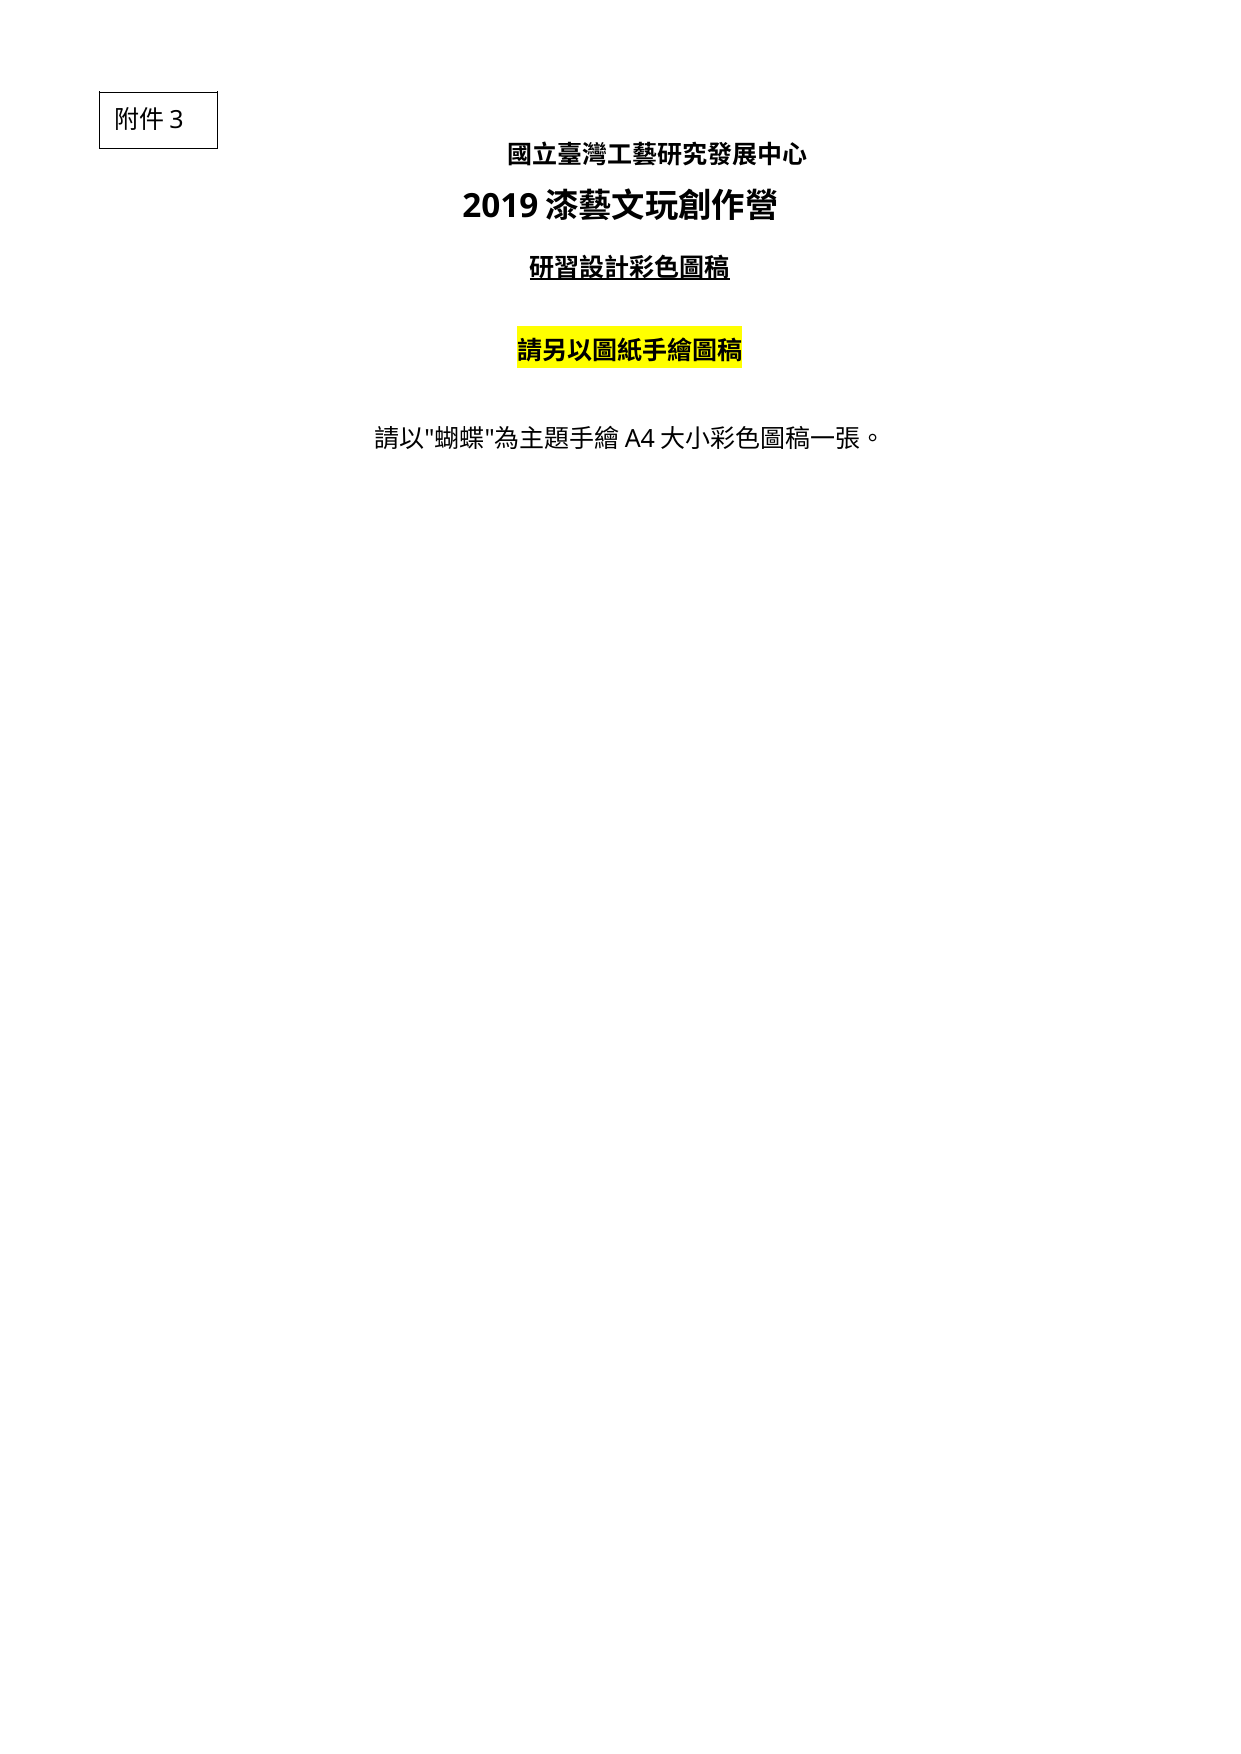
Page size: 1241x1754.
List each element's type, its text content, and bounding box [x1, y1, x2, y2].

text 研習設計彩色圖稿 [106, 243, 1134, 284]
text 請以"蝴蝶"為主題手繪A4大小彩色圖稿一張。 [125, 419, 1134, 455]
text 附件3 [114, 99, 202, 136]
text 國立臺灣工藝研究發展中心 [181, 130, 1134, 172]
text 2019漆藝文玩創作營 [106, 191, 1134, 224]
text 請另以圖紙手繪圖稿 [106, 326, 1134, 368]
